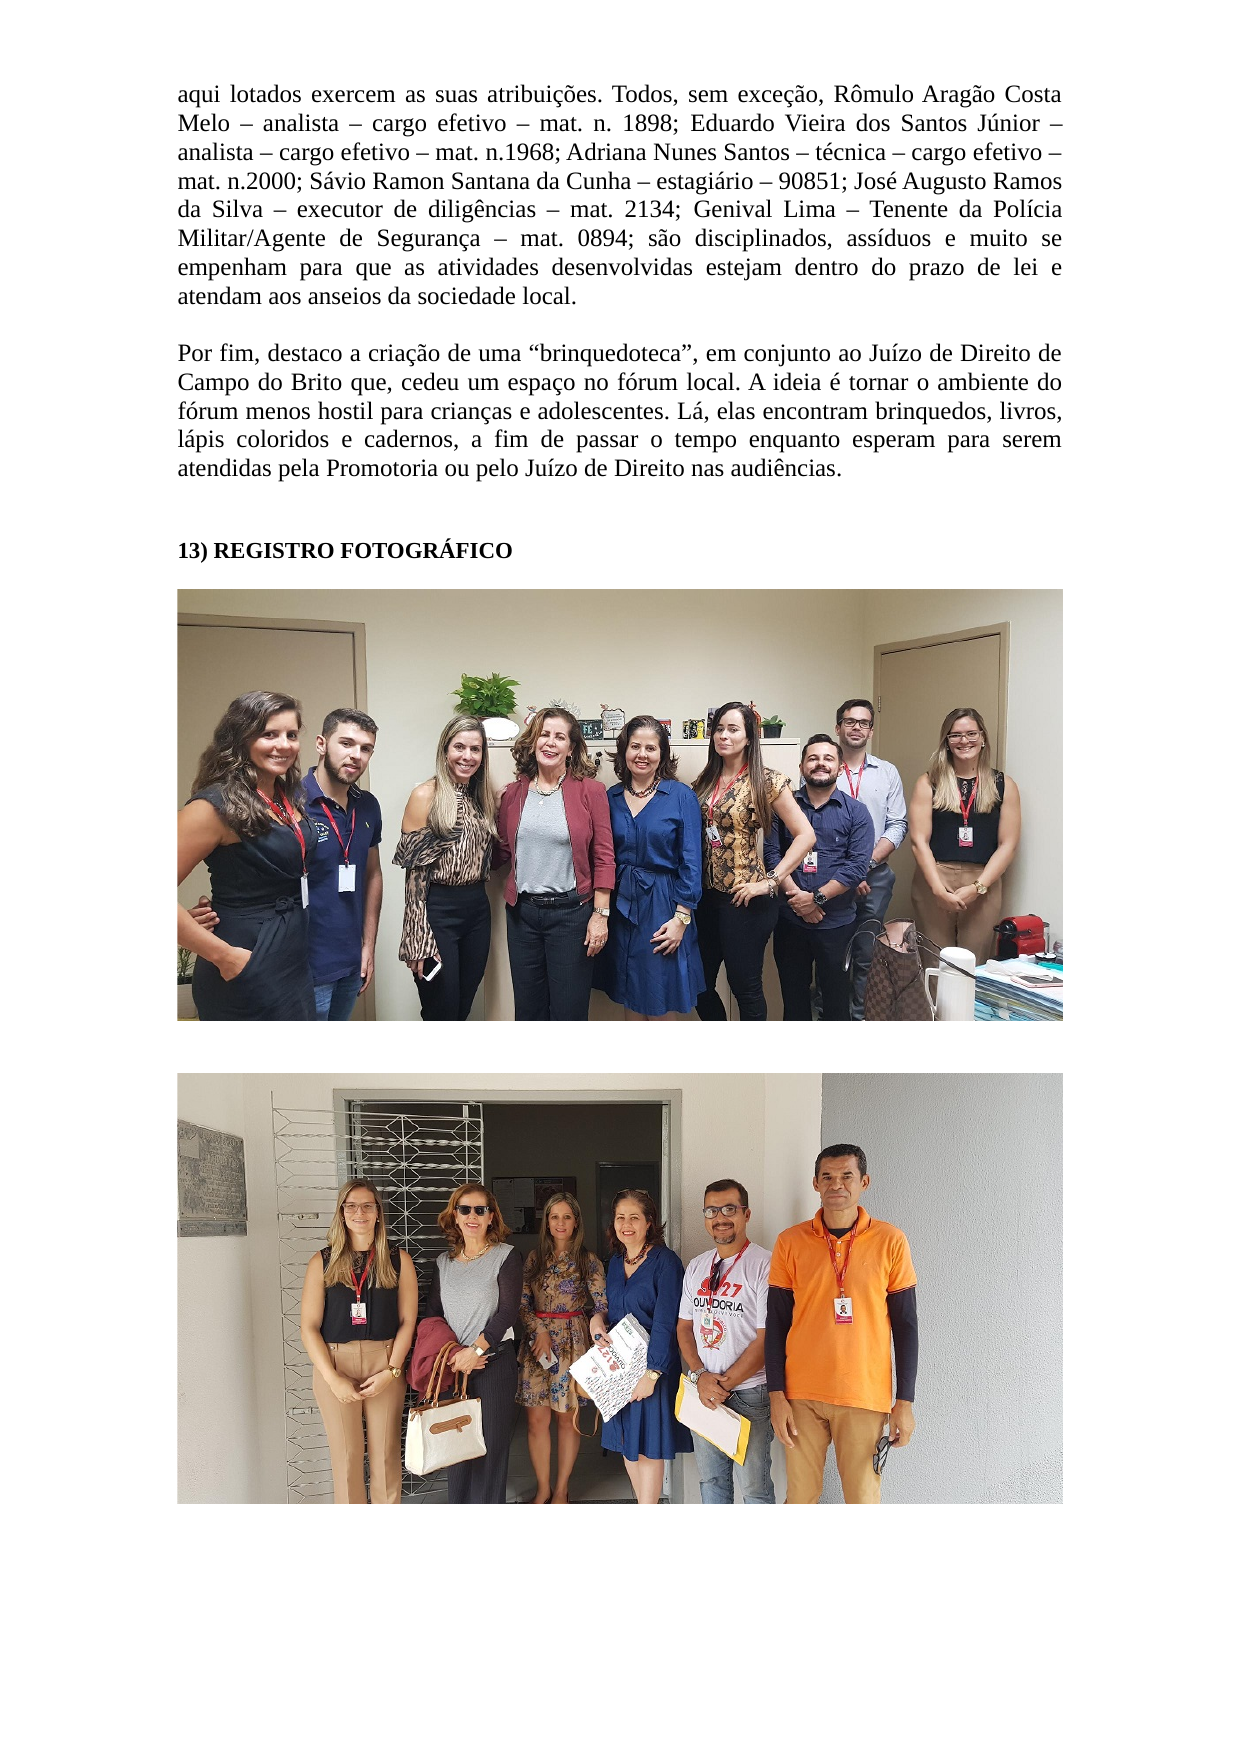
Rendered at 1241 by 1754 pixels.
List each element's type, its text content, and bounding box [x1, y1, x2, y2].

text Por fim, destaco a criação de uma “brinquedoteca”, em conjunto ao Juízo de Direito de Campo do Brito que, cedeu um espaço no fórum local. A ideia é tornar o ambiente do fórum menos hostil para crianças e adolescentes. Lá, elas encontram brinquedos, livros, lápis coloridos e cadernos, a fim de passar o tempo enquanto esperam para serem atendidas pela Promotoria ou pelo Juízo de Direito nas audiências. [177, 338, 1063, 482]
text aqui lotados exercem as suas atribuições. Todos, sem exceção, Rômulo Aragão Costa Melo – analista – cargo efetivo – mat. n. 1898; Eduardo Vieira dos Santos Júnior – analista – cargo efetivo – mat. n.1968; Adriana Nunes Santos – técnica – cargo efetivo – mat. n.2000; Sávio Ramon Santana da Cunha – estagiário – 90851; José Augusto Ramos da Silva – executor de diligências – mat. 2134; Genival Lima – Tenente da Polícia Militar/Agente de Segurança – mat. 0894; são disciplinados, assíduos e muito se empenham para que as atividades desenvolvidas estejam dentro do prazo de lei e atendam aos anseios da sociedade local. [177, 79, 1063, 309]
picture [177, 589, 1063, 1021]
text 13) REGISTRO FOTOGRÁFICO [177, 537, 1063, 563]
picture [177, 1073, 1063, 1504]
